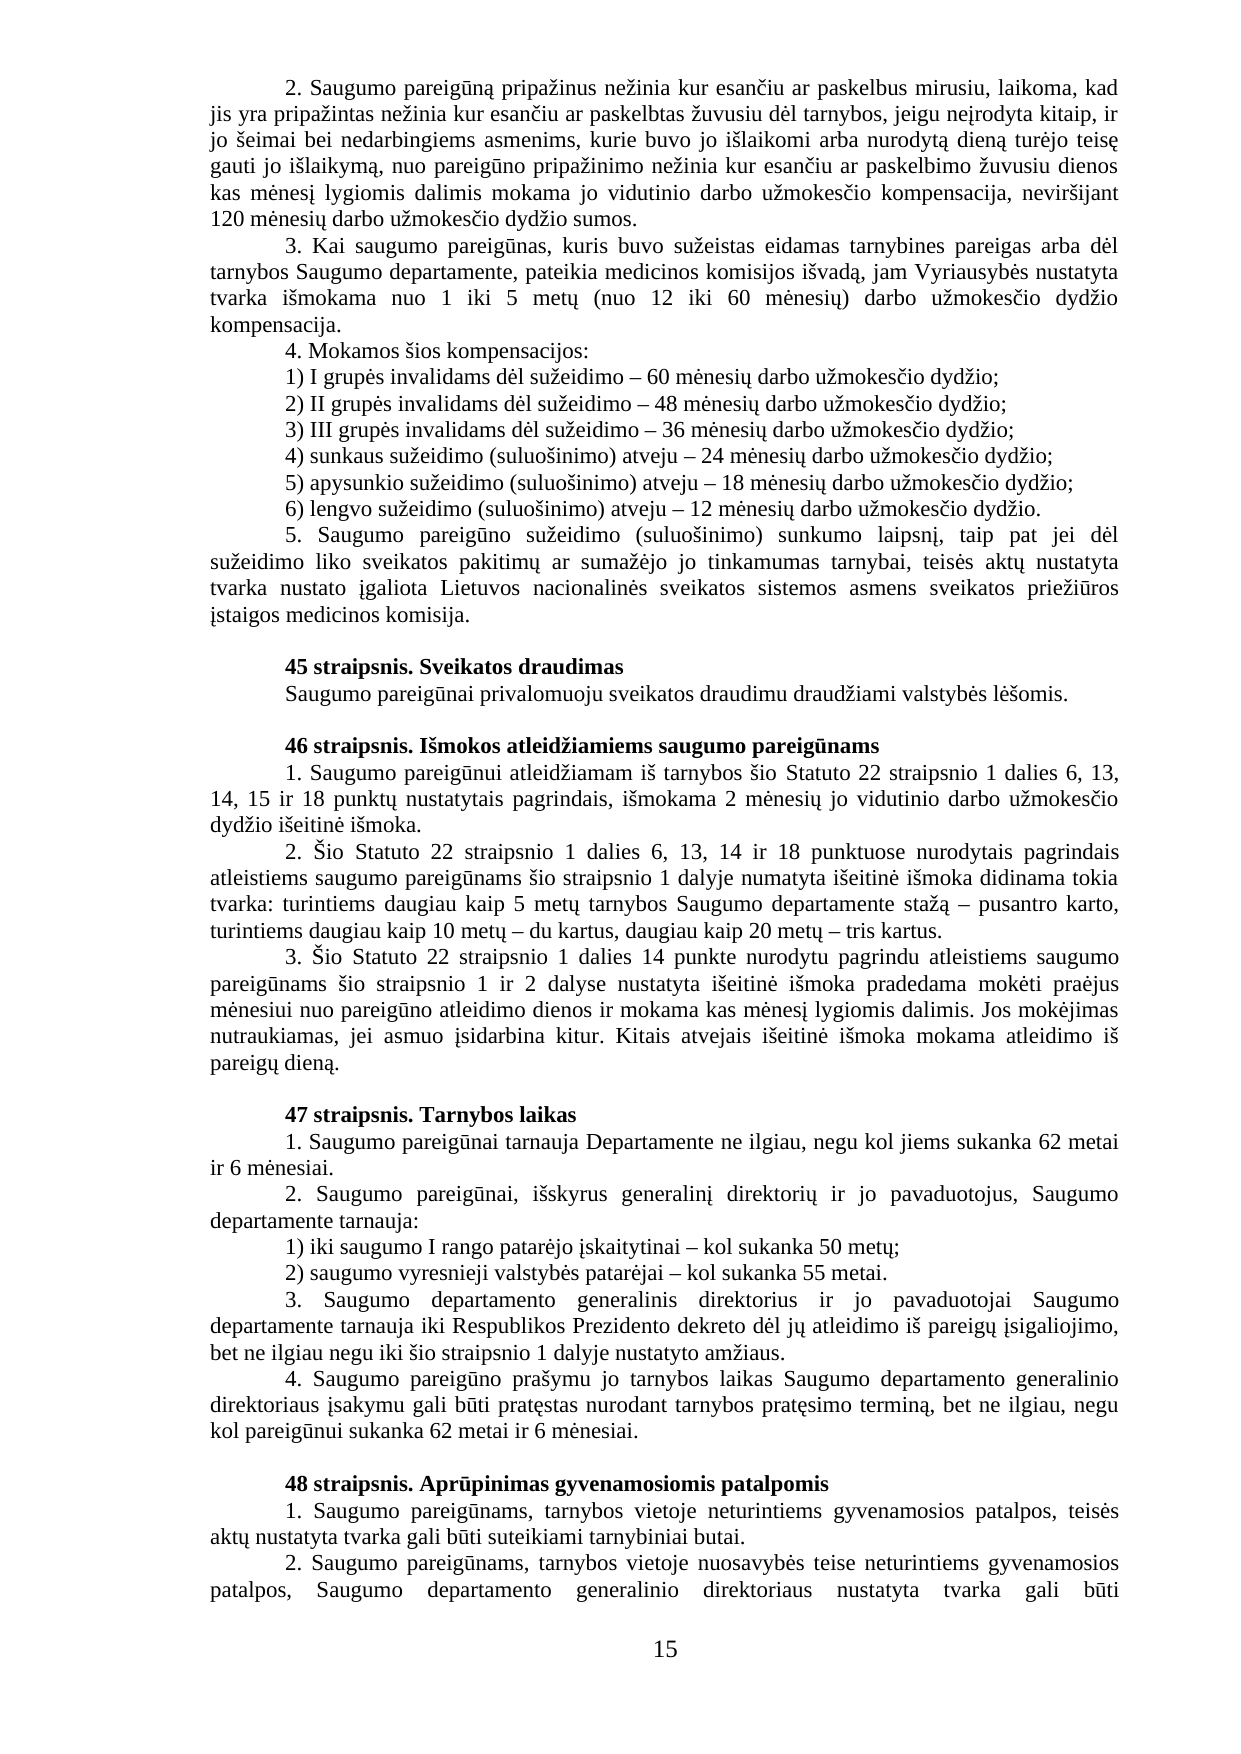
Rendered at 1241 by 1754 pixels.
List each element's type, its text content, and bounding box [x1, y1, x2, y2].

text 3. Šio Statuto 22 straipsnio 1 dalies 14 punkte nurodytu pagrindu atleistiems saugumo pareigūnams šio straipsnio 1 ir 2 dalyse nustatyta išeitinė išmoka pradedama mokėti praėjus mėnesiui nuo pareigūno atleidimo dienos ir mokama kas mėnesį lygiomis dalimis. Jos mokėjimas nutraukiamas, jei asmuo įsidarbina kitur. Kitais atvejais išeitinė išmoka mokama atleidimo iš pareigų dieną. [210, 943, 1120, 1075]
text 2) saugumo vyresnieji valstybės patarėjai – kol sukanka 55 metai. [210, 1259, 1120, 1286]
text 1. Saugumo pareigūnams, tarnybos vietoje neturintiems gyvenamosios patalpos, teisės aktų nustatyta tvarka gali būti suteikiami tarnybiniai butai. [210, 1497, 1120, 1549]
text 2. Saugumo pareigūną pripažinus nežinia kur esančiu ar paskelbus mirusiu, laikoma, kad jis yra pripažintas nežinia kur esančiu ar paskelbtas žuvusiu dėl tarnybos, jeigu neįrodyta kitaip, ir jo šeimai bei nedarbingiems asmenims, kurie buvo jo išlaikomi arba nurodytą dieną turėjo teisę gauti jo išlaikymą, nuo pareigūno pripažinimo nežinia kur esančiu ar paskelbimo žuvusiu dienos kas mėnesį lygiomis dalimis mokama jo vidutinio darbo užmokesčio kompensacija, neviršijant 120 mėnesių darbo užmokesčio dydžio sumos. [210, 73, 1120, 232]
text 2) II grupės invalidams dėl sužeidimo – 48 mėnesių darbo užmokesčio dydžio; [210, 390, 1120, 416]
text 4) sunkaus sužeidimo (suluošinimo) atveju – 24 mėnesių darbo užmokesčio dydžio; [210, 442, 1120, 469]
text 47 straipsnis. Tarnybos laikas [210, 1101, 1120, 1128]
text 3. Saugumo departamento generalinis direktorius ir jo pavaduotojai Saugumo departamente tarnauja iki Respublikos Prezidento dekreto dėl jų atleidimo iš pareigų įsigaliojimo, bet ne ilgiau negu iki šio straipsnio 1 dalyje nustatyto amžiaus. [210, 1286, 1120, 1365]
text 5) apysunkio sužeidimo (suluošinimo) atveju – 18 mėnesių darbo užmokesčio dydžio; [210, 469, 1120, 495]
text 4. Mokamos šios kompensacijos: [210, 337, 1120, 363]
text 45 straipsnis. Sveikatos draudimas [210, 653, 1120, 680]
text 3. Kai saugumo pareigūnas, kuris buvo sužeistas eidamas tarnybines pareigas arba dėl tarnybos Saugumo departamente, pateikia medicinos komisijos išvadą, jam Vyriausybės nustatyta tvarka išmokama nuo 1 iki 5 metų (nuo 12 iki 60 mėnesių) darbo užmokesčio dydžio kompensacija. [210, 232, 1120, 337]
text 46 straipsnis. Išmokos atleidžiamiems saugumo pareigūnams [285, 732, 1120, 759]
text 4. Saugumo pareigūno prašymu jo tarnybos laikas Saugumo departamento generalinio direktoriaus įsakymu gali būti pratęstas nurodant tarnybos pratęsimo terminą, bet ne ilgiau, negu kol pareigūnui sukanka 62 metai ir 6 mėnesiai. [210, 1365, 1120, 1444]
text 48 straipsnis. Aprūpinimas gyvenamosiomis patalpomis [210, 1470, 1120, 1497]
text 1. Saugumo pareigūnui atleidžiamam iš tarnybos šio Statuto 22 straipsnio 1 dalies 6, 13, 14, 15 ir 18 punktų nustatytais pagrindais, išmokama 2 mėnesių jo vidutinio darbo užmokesčio dydžio išeitinė išmoka. [210, 759, 1120, 838]
text Saugumo pareigūnai privalomuoju sveikatos draudimu draudžiami valstybės lėšomis. [210, 680, 1120, 706]
text 2. Saugumo pareigūnams, tarnybos vietoje nuosavybės teise neturintiems gyvenamosios patalpos, Saugumo departamento generalinio direktoriaus nustatyta tvarka gali būti [210, 1549, 1120, 1602]
text 1) iki saugumo I rango patarėjo įskaitytinai – kol sukanka 50 metų; [210, 1233, 1120, 1259]
text 6) lengvo sužeidimo (suluošinimo) atveju – 12 mėnesių darbo užmokesčio dydžio. [210, 495, 1120, 522]
text 1) I grupės invalidams dėl sužeidimo – 60 mėnesių darbo užmokesčio dydžio; [210, 363, 1120, 390]
text 5. Saugumo pareigūno sužeidimo (suluošinimo) sunkumo laipsnį, taip pat jei dėl sužeidimo liko sveikatos pakitimų ar sumažėjo jo tinkamumas tarnybai, teisės aktų nustatyta tvarka nustato įgaliota Lietuvos nacionalinės sveikatos sistemos asmens sveikatos priežiūros įstaigos medicinos komisija. [210, 522, 1120, 627]
text 2. Saugumo pareigūnai, išskyrus generalinį direktorių ir jo pavaduotojus, Saugumo departamente tarnauja: [210, 1180, 1120, 1233]
text 1. Saugumo pareigūnai tarnauja Departamente ne ilgiau, negu kol jiems sukanka 62 metai ir 6 mėnesiai. [210, 1128, 1120, 1180]
text 2. Šio Statuto 22 straipsnio 1 dalies 6, 13, 14 ir 18 punktuose nurodytais pagrindais atleistiems saugumo pareigūnams šio straipsnio 1 dalyje numatyta išeitinė išmoka didinama tokia tvarka: turintiems daugiau kaip 5 metų tarnybos Saugumo departamente stažą – pusantro karto, turintiems daugiau kaip 10 metų – du kartus, daugiau kaip 20 metų – tris kartus. [210, 838, 1120, 943]
text 3) III grupės invalidams dėl sužeidimo – 36 mėnesių darbo užmokesčio dydžio; [210, 416, 1120, 442]
